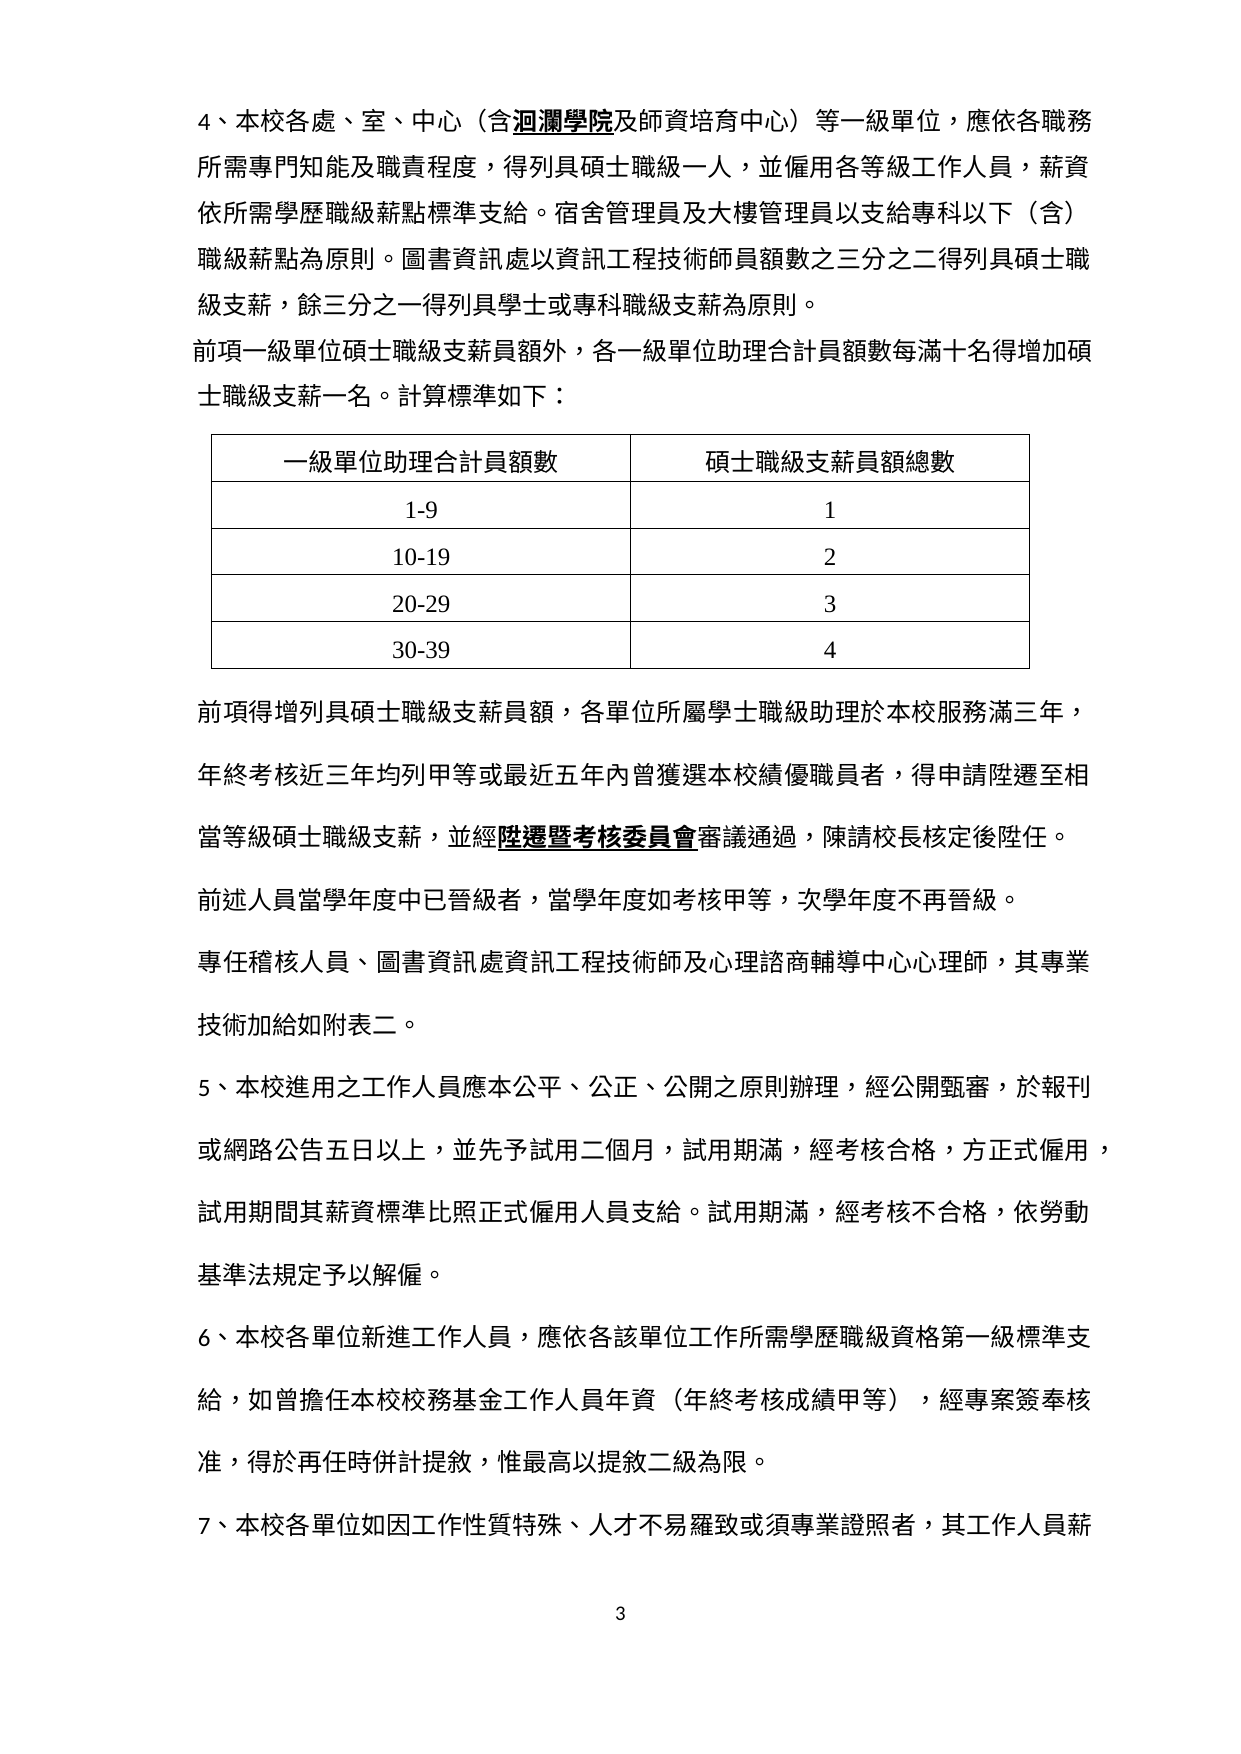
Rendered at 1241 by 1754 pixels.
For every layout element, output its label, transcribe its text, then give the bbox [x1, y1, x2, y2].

text 專任稽核人員、圖書資訊處資訊工程技術師及心理諮商輔導中心心理師，其專業技術加給如附表二。 [198, 919, 1092, 1044]
table_cell 2 [631, 529, 1029, 574]
table_cell 10-19 [212, 529, 630, 574]
text 前項一級單位碩士職級支薪員額外，各一級單位助理合計員額數每滿十名得增加碩士職級支薪一名。計算標準如下： [192, 323, 1092, 415]
table_cell 1-9 [212, 482, 630, 527]
list 本校各處、室、中心（含洄瀾學院及師資培育中心）等一級單位，應依各職務所需專門知能及職責程度，得列具碩士職級一人，並僱用各等級工作人員，薪資依所需學歷職級薪點標準支給。宿舍管理員及大樓管理員以支給專科以下（含）職級薪點為原則。圖書資訊處以資訊工程技術師員額數之三分之二得列具碩士職級支薪，餘三分之一得列具學士或專科職級支薪為原則。 [198, 94, 1092, 323]
list 本校進用之工作人員應本公平、公正、公開之原則辦理，經公開甄審，於報刊或網路公告五日以上，並先予試用二個月，試用期滿，經考核合格，方正式僱用，試用期間其薪資標準比照正式僱用人員支給。試用期滿，經考核不合格，依勞動基準法規定予以解僱。 [198, 1044, 1092, 1294]
list 本校各單位新進工作人員，應依各該單位工作所需學歷職級資格第一級標準支給，如曾擔任本校校務基金工作人員年資（年終考核成績甲等），經專案簽奉核准，得於再任時併計提敘，惟最高以提敘二級為限。 [198, 1294, 1092, 1482]
table_cell 30-39 [212, 622, 630, 668]
table_header 一級單位助理合計員額數 [212, 435, 630, 481]
text 前項得增列具碩士職級支薪員額，各單位所屬學士職級助理於本校服務滿三年，年終考核近三年均列甲等或最近五年內曾獲選本校績優職員者，得申請陞遷至相當等級碩士職級支薪，並經陞遷暨考核委員會審議通過，陳請校長核定後陞任。 [198, 669, 1092, 857]
list 本校各單位如因工作性質特殊、人才不易羅致或須專業證照者，其工作人員薪 [198, 1482, 1092, 1544]
table_cell 3 [631, 575, 1029, 621]
table_cell 20-29 [212, 575, 630, 621]
text 前述人員當學年度中已晉級者，當學年度如考核甲等，次學年度不再晉級。 [198, 857, 1092, 919]
table_cell 4 [631, 622, 1029, 668]
table_cell 1 [631, 482, 1029, 527]
table_header 碩士職級支薪員額總數 [631, 435, 1029, 481]
